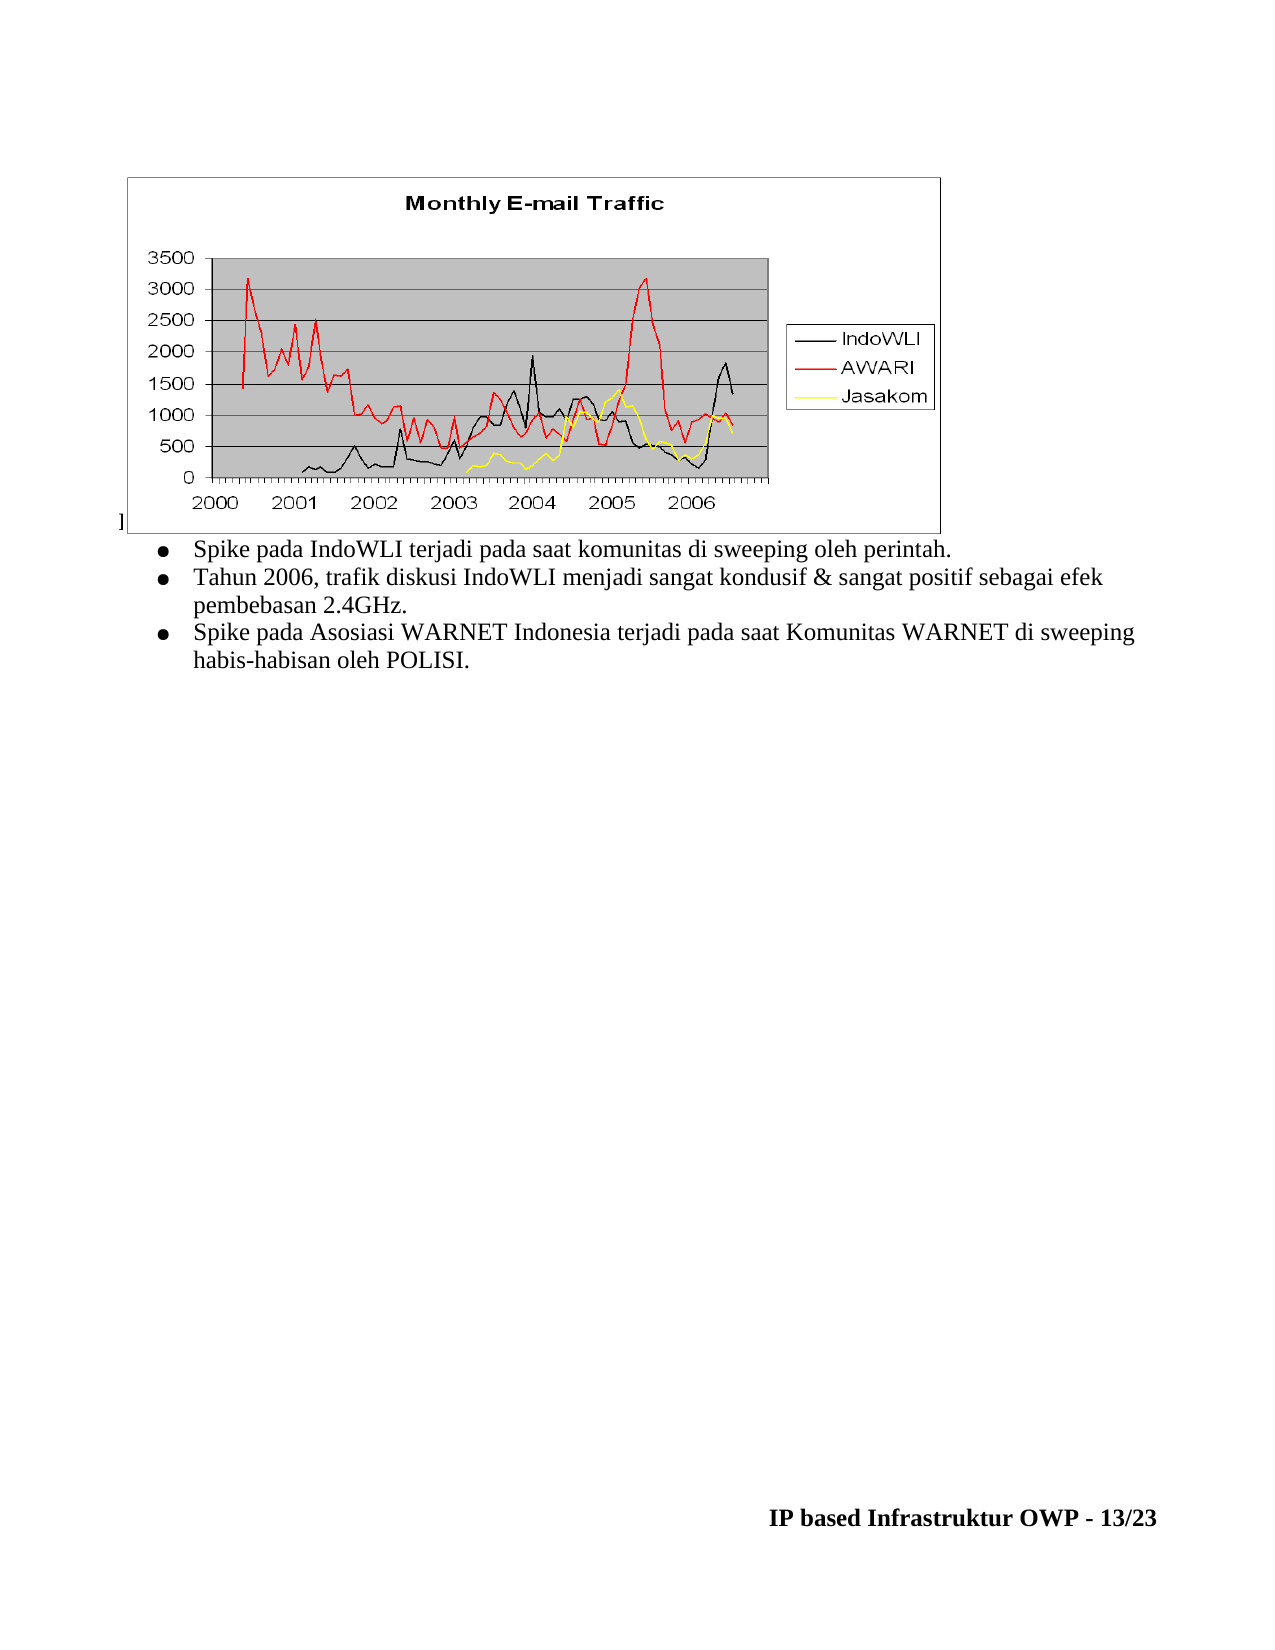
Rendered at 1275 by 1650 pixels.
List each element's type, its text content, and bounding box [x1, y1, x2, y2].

picture [123, 172, 944, 537]
list Spike pada Asosiasi WARNET Indonesia terjadi pada saat Komunitas WARNET di sweeping habis-habisan oleh POLISI. [156, 618, 1157, 674]
list Spike pada IndoWLI terjadi pada saat komunitas di sweeping oleh perintah. [156, 535, 1157, 563]
text Komentar Singkat: [944, 508, 1157, 535]
list Tahun 2006, trafik diskusi IndoWLI menjadi sangat kondusif & sangat positif sebagai efek pembebasan 2.4GHz. [156, 563, 1157, 618]
